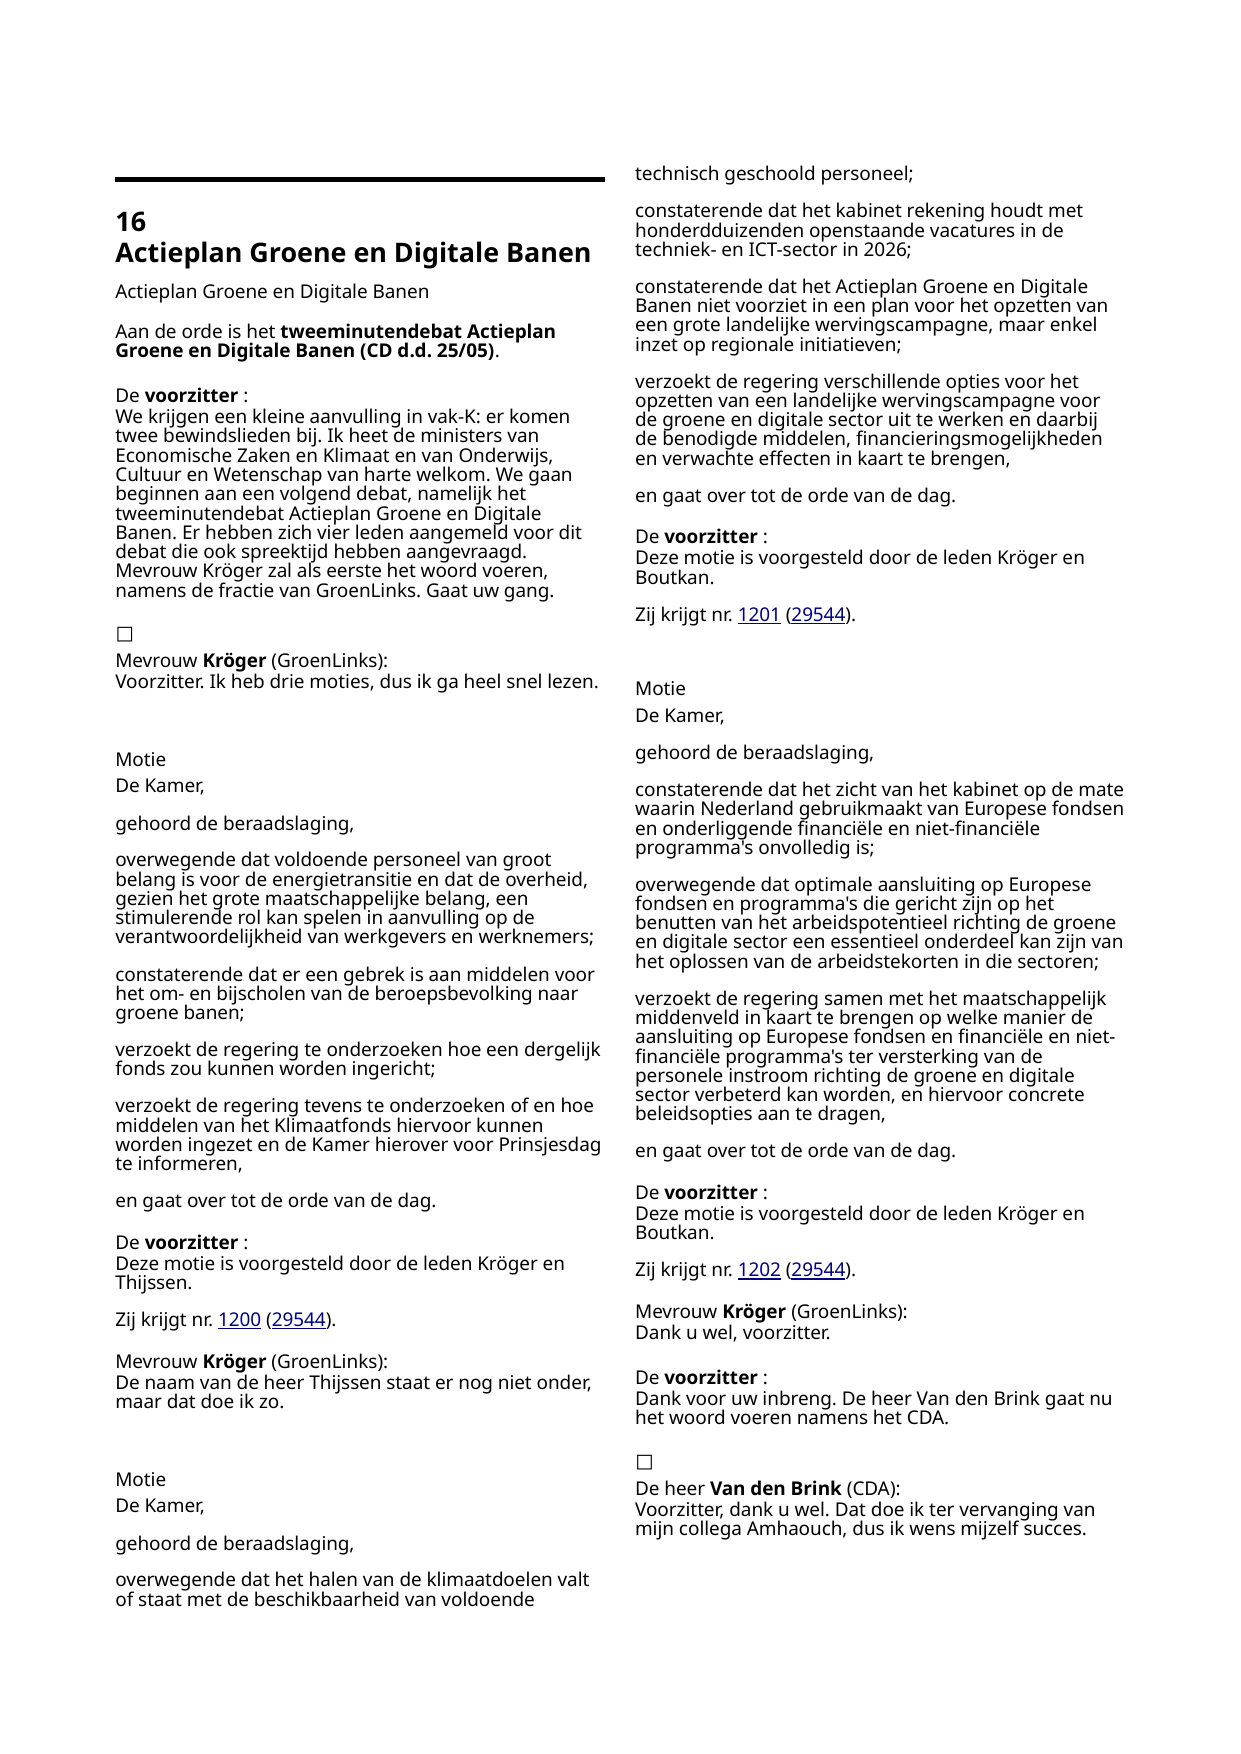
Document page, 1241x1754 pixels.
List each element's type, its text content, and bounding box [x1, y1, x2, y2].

text verzoekt de regering verschillende opties voor het opzetten van een landelijke wervingscampagne voor de groene en digitale sector uit te werken en daarbij de benodigde middelen, financieringsmogelijkheden en verwachte effecten in kaart te brengen, [635, 373, 1125, 469]
text gehoord de beraadslaging, [635, 744, 1125, 763]
text Mevrouw Kröger (GroenLinks): [635, 1298, 1125, 1324]
text De voorzitter : [635, 1364, 1125, 1390]
text Dank voor uw inbreng. De heer Van den Brink gaat nu het woord voeren namens het CDA. [635, 1390, 1125, 1428]
text De voorzitter : [115, 1229, 605, 1255]
text Actieplan Groene en Digitale Banen [115, 239, 605, 283]
text We krijgen een kleine aanvulling in vak-K: er komen twee bewindslieden bij. Ik heet de ministers van Economische Zaken en Klimaat en van Onderwijs, Cultuur en Wetenschap van harte welkom. We gaan beginnen aan een volgend debat, namelijk het tweeminutendebat Actieplan Groene en Digitale Banen. Er hebben zich vier leden aangemeld voor dit debat die ook spreektijd hebben aangevraagd. Mevrouw Kröger zal als eerste het woord voeren, namens de fractie van GroenLinks. Gaat uw gang. [115, 408, 605, 601]
text Deze motie is voorgesteld door de leden Kröger en Boutkan. [635, 549, 1125, 588]
text ⬜ [115, 622, 605, 647]
text Motie [115, 1466, 605, 1492]
text De Kamer, [115, 777, 605, 797]
text Zij krijgt nr. 1201 (29544). [635, 606, 1125, 625]
text 16 [115, 203, 605, 239]
text ⬜ [635, 1449, 1125, 1475]
text Aan de orde is het tweeminutendebat Actieplan Groene en Digitale Banen (CD d.d. 25/05). [115, 323, 605, 362]
text constaterende dat het zicht van het kabinet op de mate waarin Nederland gebruikmaakt van Europese fondsen en onderliggende financiële en niet-financiële programma's onvolledig is; [635, 781, 1125, 858]
text Voorzitter, dank u wel. Dat doe ik ter vervanging van mijn collega Amhaouch, dus ik wens mijzelf succes. [635, 1501, 1125, 1539]
text De Kamer, [635, 707, 1125, 726]
text overwegende dat voldoende personeel van groot belang is voor de energietransitie en dat de overheid, gezien het grote maatschappelijke belang, een stimulerende rol kan spelen in aanvulling op de verantwoordelijkheid van werkgevers en werknemers; [115, 851, 605, 948]
text Voorzitter. Ik heb drie moties, dus ik ga heel snel lezen. [115, 673, 605, 692]
text Deze motie is voorgesteld door de leden Kröger en Thijssen. [115, 1255, 605, 1293]
text technisch geschoold personeel; [635, 165, 1125, 184]
text en gaat over tot de orde van de dag. [635, 487, 1125, 506]
text verzoekt de regering tevens te onderzoeken of en hoe middelen van het Klimaatfonds hiervoor kunnen worden ingezet en de Kamer hierover voor Prinsjesdag te informeren, [115, 1097, 605, 1174]
text De Kamer, [115, 1497, 605, 1517]
text Mevrouw Kröger (GroenLinks): [115, 1348, 605, 1374]
text verzoekt de regering te onderzoeken hoe een dergelijk fonds zou kunnen worden ingericht; [115, 1041, 605, 1079]
text Actieplan Groene en Digitale Banen [115, 283, 605, 302]
text gehoord de beraadslaging, [115, 814, 605, 834]
text Zij krijgt nr. 1200 (29544). [115, 1311, 605, 1330]
text Zij krijgt nr. 1202 (29544). [635, 1261, 1125, 1281]
text en gaat over tot de orde van de dag. [635, 1142, 1125, 1162]
text constaterende dat er een gebrek is aan middelen voor het om- en bijscholen van de beroepsbevolking naar groene banen; [115, 966, 605, 1023]
text Deze motie is voorgesteld door de leden Kröger en Boutkan. [635, 1205, 1125, 1244]
text Motie [635, 675, 1125, 701]
text De voorzitter : [635, 1179, 1125, 1205]
text constaterende dat het Actieplan Groene en Digitale Banen niet voorziet in een plan voor het opzetten van een grote landelijke wervingscampagne, maar enkel inzet op regionale initiatieven; [635, 278, 1125, 355]
text overwegende dat het halen van de klimaatdoelen valt of staat met de beschikbaarheid van voldoende [115, 1571, 605, 1610]
text De naam van de heer Thijssen staat er nog niet onder, maar dat doe ik zo. [115, 1374, 605, 1412]
text Dank u wel, voorzitter. [635, 1324, 1125, 1343]
text Motie [115, 746, 605, 772]
text verzoekt de regering samen met het maatschappelijk middenveld in kaart te brengen op welke manier de aansluiting op Europese fondsen en financiële en niet-financiële programma's ter versterking van de personele instroom richting de groene en digitale sector verbeterd kan worden, en hiervoor concrete beleidsopties aan te dragen, [635, 990, 1125, 1125]
text Mevrouw Kröger (GroenLinks): [115, 647, 605, 673]
text en gaat over tot de orde van de dag. [115, 1192, 605, 1211]
text De heer Van den Brink (CDA): [635, 1475, 1125, 1501]
text De voorzitter : [115, 382, 605, 408]
text overwegende dat optimale aansluiting op Europese fondsen en programma's die gericht zijn op het benutten van het arbeidspotentieel richting de groene en digitale sector een essentieel onderdeel kan zijn van het oplossen van de arbeidstekorten in die sectoren; [635, 876, 1125, 972]
text constaterende dat het kabinet rekening houdt met honderdduizenden openstaande vacatures in de techniek- en ICT-sector in 2026; [635, 202, 1125, 260]
text De voorzitter : [635, 524, 1125, 549]
text gehoord de beraadslaging, [115, 1534, 605, 1554]
